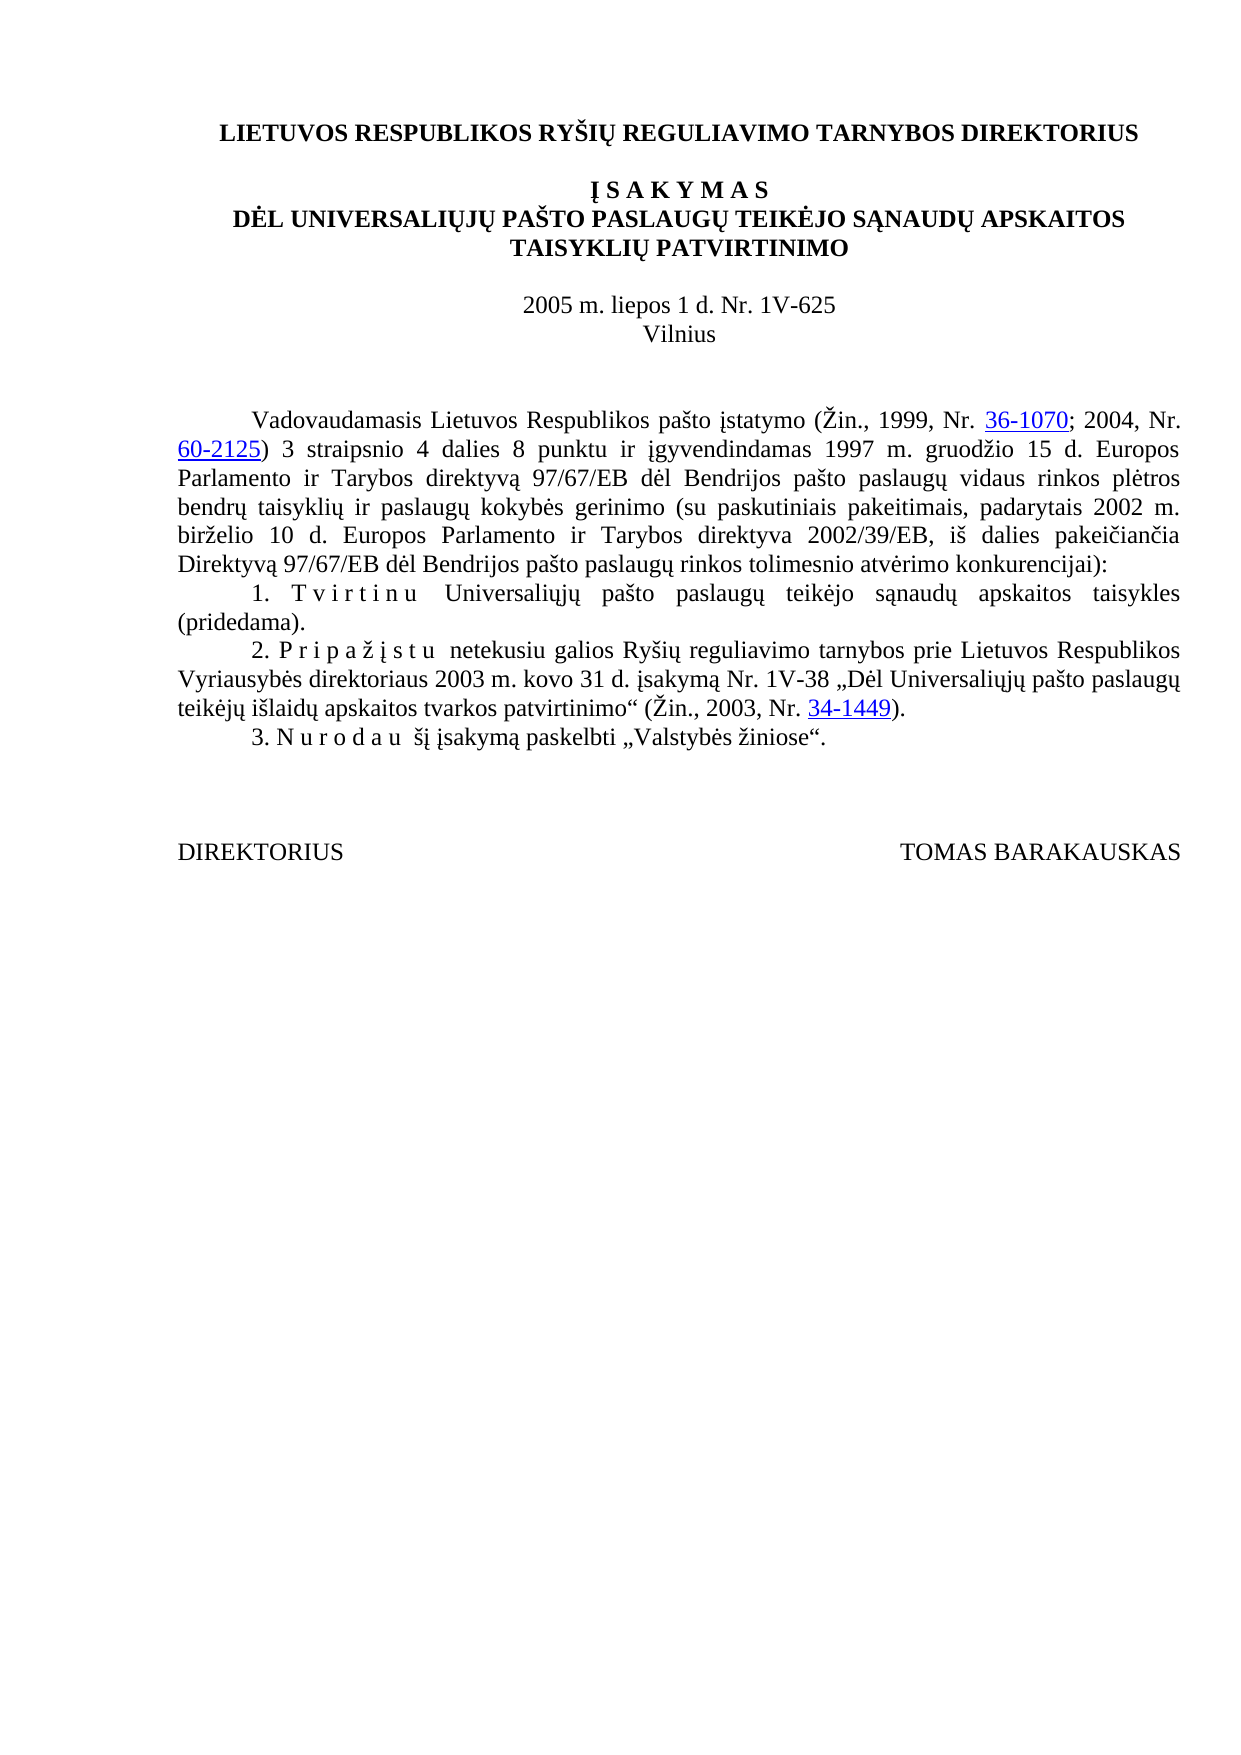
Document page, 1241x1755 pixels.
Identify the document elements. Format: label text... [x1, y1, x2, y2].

text 1. Tvirtinu Universaliųjų pašto paslaugų teikėjo sąnaudų apskaitos taisykles (pridedama). [177, 578, 1181, 636]
text Vadovaudamasis Lietuvos Respublikos pašto įstatymo (Žin., 1999, Nr. 36-1070; 2004, Nr. 60-2125) 3 straipsnio 4 dalies 8 punktu ir įgyvendindamas 1997 m. gruodžio 15 d. Europos Parlamento ir Tarybos direktyvą 97/67/EB dėl Bendrijos pašto paslaugų vidaus rinkos plėtros bendrų taisyklių ir paslaugų kokybės gerinimo (su paskutiniais pakeitimais, padarytais 2002 m. birželio 10 d. Europos Parlamento ir Tarybos direktyva 2002/39/EB, iš dalies pakeičiančia Direktyvą 97/67/EB dėl Bendrijos pašto paslaugų rinkos tolimesnio atvėrimo konkurencijai): [177, 406, 1181, 578]
text 3. Nurodau šį įsakymą paskelbti „Valstybės žiniose“. [177, 722, 1181, 751]
text LIETUVOS RESPUBLIKOS RYŠIŲ REGULIAVIMO TARNYBOS DIREKTORIUS [177, 118, 1181, 147]
text 2. Pripažįstu netekusiu galios Ryšių reguliavimo tarnybos prie Lietuvos Respublikos Vyriausybės direktoriaus 2003 m. kovo 31 d. įsakymą Nr. 1V-38 „Dėl Universaliųjų pašto paslaugų teikėjų išlaidų apskaitos tvarkos patvirtinimo“ (Žin., 2003, Nr. 34-1449). [177, 636, 1181, 722]
text DĖL UNIVERSALIŲJŲ PAŠTO PASLAUGŲ TEIKĖJO SĄNAUDŲ APSKAITOS TAISYKLIŲ PATVIRTINIMO [177, 204, 1181, 262]
text Į S A K Y M A S [177, 176, 1181, 204]
text Vilnius [177, 319, 1181, 348]
text 2005 m. liepos 1 d. Nr. 1V-625 [177, 291, 1181, 319]
text DIREKTORIUS TOMAS BARAKAUSKAS [177, 837, 1181, 866]
